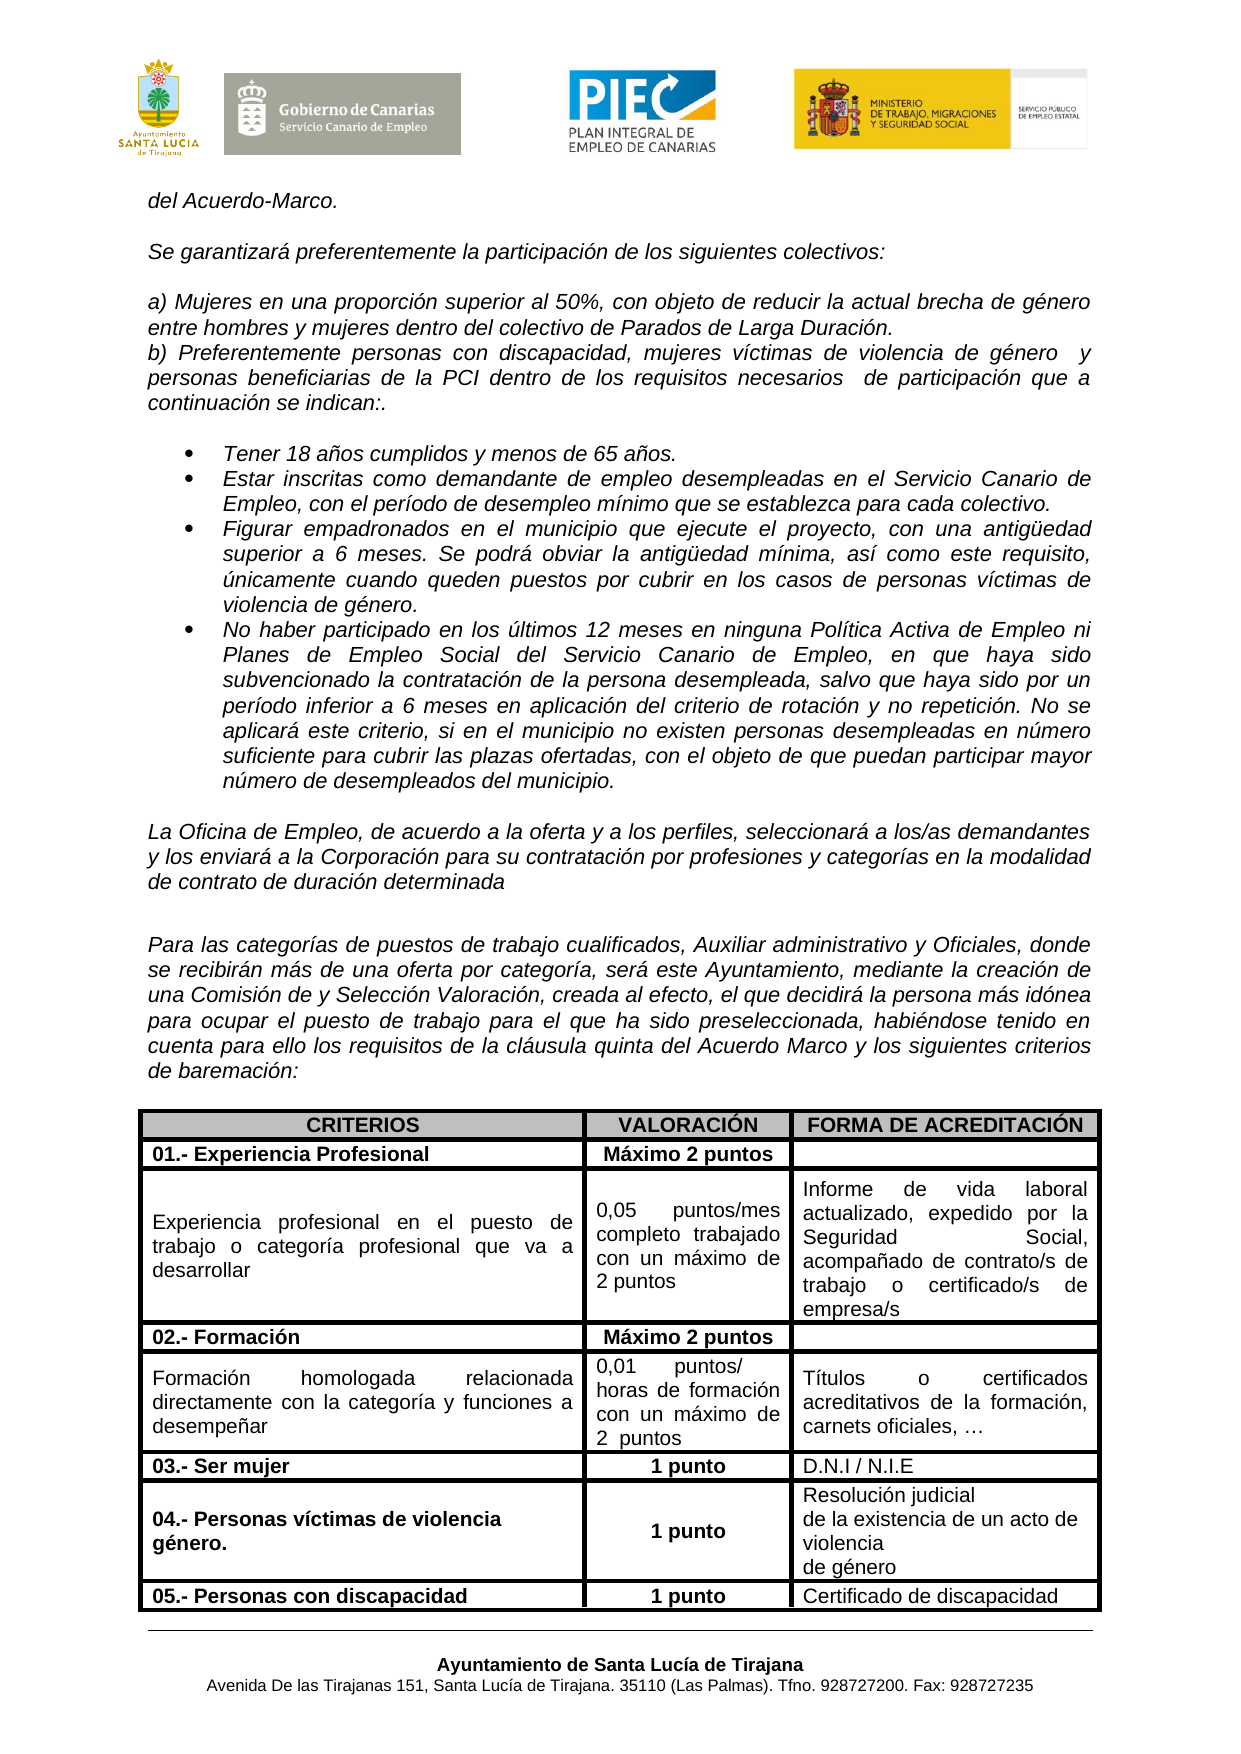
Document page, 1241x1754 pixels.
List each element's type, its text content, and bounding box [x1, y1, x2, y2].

list Estar inscritas como demandante de empleo desempleadas en el Servicio Canario de Empleo, con el período de desempleo mínimo que se establezca para cada colectivo. [185, 466, 1093, 516]
table_cell 05.- Personas con discapacidad [143, 1583, 582, 1607]
picture [101, 50, 216, 164]
text Se garantizará preferentemente la participación de los siguientes colectivos: [148, 239, 1093, 264]
table_cell Certificado de discapacidad [794, 1583, 1097, 1607]
table_cell 04.- Personas víctimas de violencia género. [143, 1483, 582, 1579]
text a) Mujeres en una proporción superior al 50%, con objeto de reducir la actual brecha de género entre hombres y mujeres dentro del colectivo de Parados de Larga Duración. [148, 289, 1093, 340]
table_cell [794, 1325, 1097, 1349]
list No haber participado en los últimos 12 meses en ninguna Política Activa de Empleo ni Planes de Empleo Social del Servicio Canario de Empleo, en que haya sido subvencionado la contratación de la persona desempleada, salvo que haya sido por un período inferior a 6 meses en aplicación del criterio de rotación y no repetición. No se aplicará este criterio, si en el municipio no existen personas desempleadas en número suficiente para cubrir las plazas ofertadas, con el objeto de que puedan participar mayor número de desempleados del municipio. [185, 617, 1093, 793]
table_cell Experiencia profesional en el puesto de trabajo o categoría profesional que va a desarrollar [143, 1171, 582, 1320]
table_cell [794, 1142, 1097, 1166]
table_header CRITERIOS [143, 1113, 582, 1137]
table_cell 0,05 puntos/mes completo trabajado con un máximo de 2 puntos [587, 1171, 789, 1320]
table_cell D.N.I / N.I.E [794, 1454, 1097, 1478]
text del Acuerdo-Marco. [148, 188, 1093, 214]
list Tener 18 años cumplidos y menos de 65 años. [185, 441, 1093, 466]
table_cell Informe de vida laboral actualizado, expedido por la Seguridad Social, acompañado de contrato/s de trabajo o certificado/s de empresa/s [794, 1171, 1097, 1320]
text Para las categorías de puestos de trabajo cualificados, Auxiliar administrativo y Oficiales, donde se recibirán más de una oferta por categoría, será este Ayuntamiento, mediante la creación de una Comisión de y Selección Valoración, creada al efecto, el que decidirá la persona más idónea para ocupar el puesto de trabajo para el que ha sido preseleccionada, habiéndose tenido en cuenta para ello los requisitos de la cláusula quinta del Acuerdo Marco y los siguientes criterios de baremación: [148, 932, 1093, 1083]
table_cell 03.- Ser mujer [143, 1454, 582, 1478]
table_cell 01.- Experiencia Profesional [143, 1142, 582, 1166]
text La Oficina de Empleo, de acuerdo a la oferta y a los perfiles, seleccionará a los/as demandantes y los enviará a la Corporación para su contratación por profesiones y categorías en la modalidad de contrato de duración determinada [148, 819, 1093, 894]
text b) Preferentemente personas con discapacidad, mujeres víctimas de violencia de género y personas beneficiarias de la PCI dentro de los requisitos necesarios de participación que a continuación se indican:. [148, 340, 1093, 415]
table_header VALORACIÓN [587, 1113, 789, 1137]
table_header FORMA DE ACREDITACIÓN [794, 1113, 1097, 1137]
list Figurar empadronados en el municipio que ejecute el proyecto, con una antigüedad superior a 6 meses. Se podrá obviar la antigüedad mínima, así como este requisito, únicamente cuando queden puestos por cubrir en los casos de personas víctimas de violencia de género. [185, 516, 1093, 617]
table_cell Máximo 2 puntos [587, 1142, 789, 1166]
table_cell Máximo 2 puntos [587, 1325, 789, 1349]
table_cell 0,01 puntos/ horas de formación con un máximo de 2 puntos [587, 1354, 789, 1449]
table_cell Títulos o certificados acreditativos de la formación, carnets oficiales, … [794, 1354, 1097, 1449]
table_cell 1 punto [587, 1483, 789, 1579]
table_cell Resolución judicial de la existencia de un acto de violencia de género [794, 1483, 1097, 1579]
picture [224, 67, 1088, 155]
table_cell 02.- Formación [143, 1325, 582, 1349]
table_cell Formación homologada relacionada directamente con la categoría y funciones a desempeñar [143, 1354, 582, 1449]
table_cell 1 punto [587, 1583, 789, 1607]
table_cell 1 punto [587, 1454, 789, 1478]
